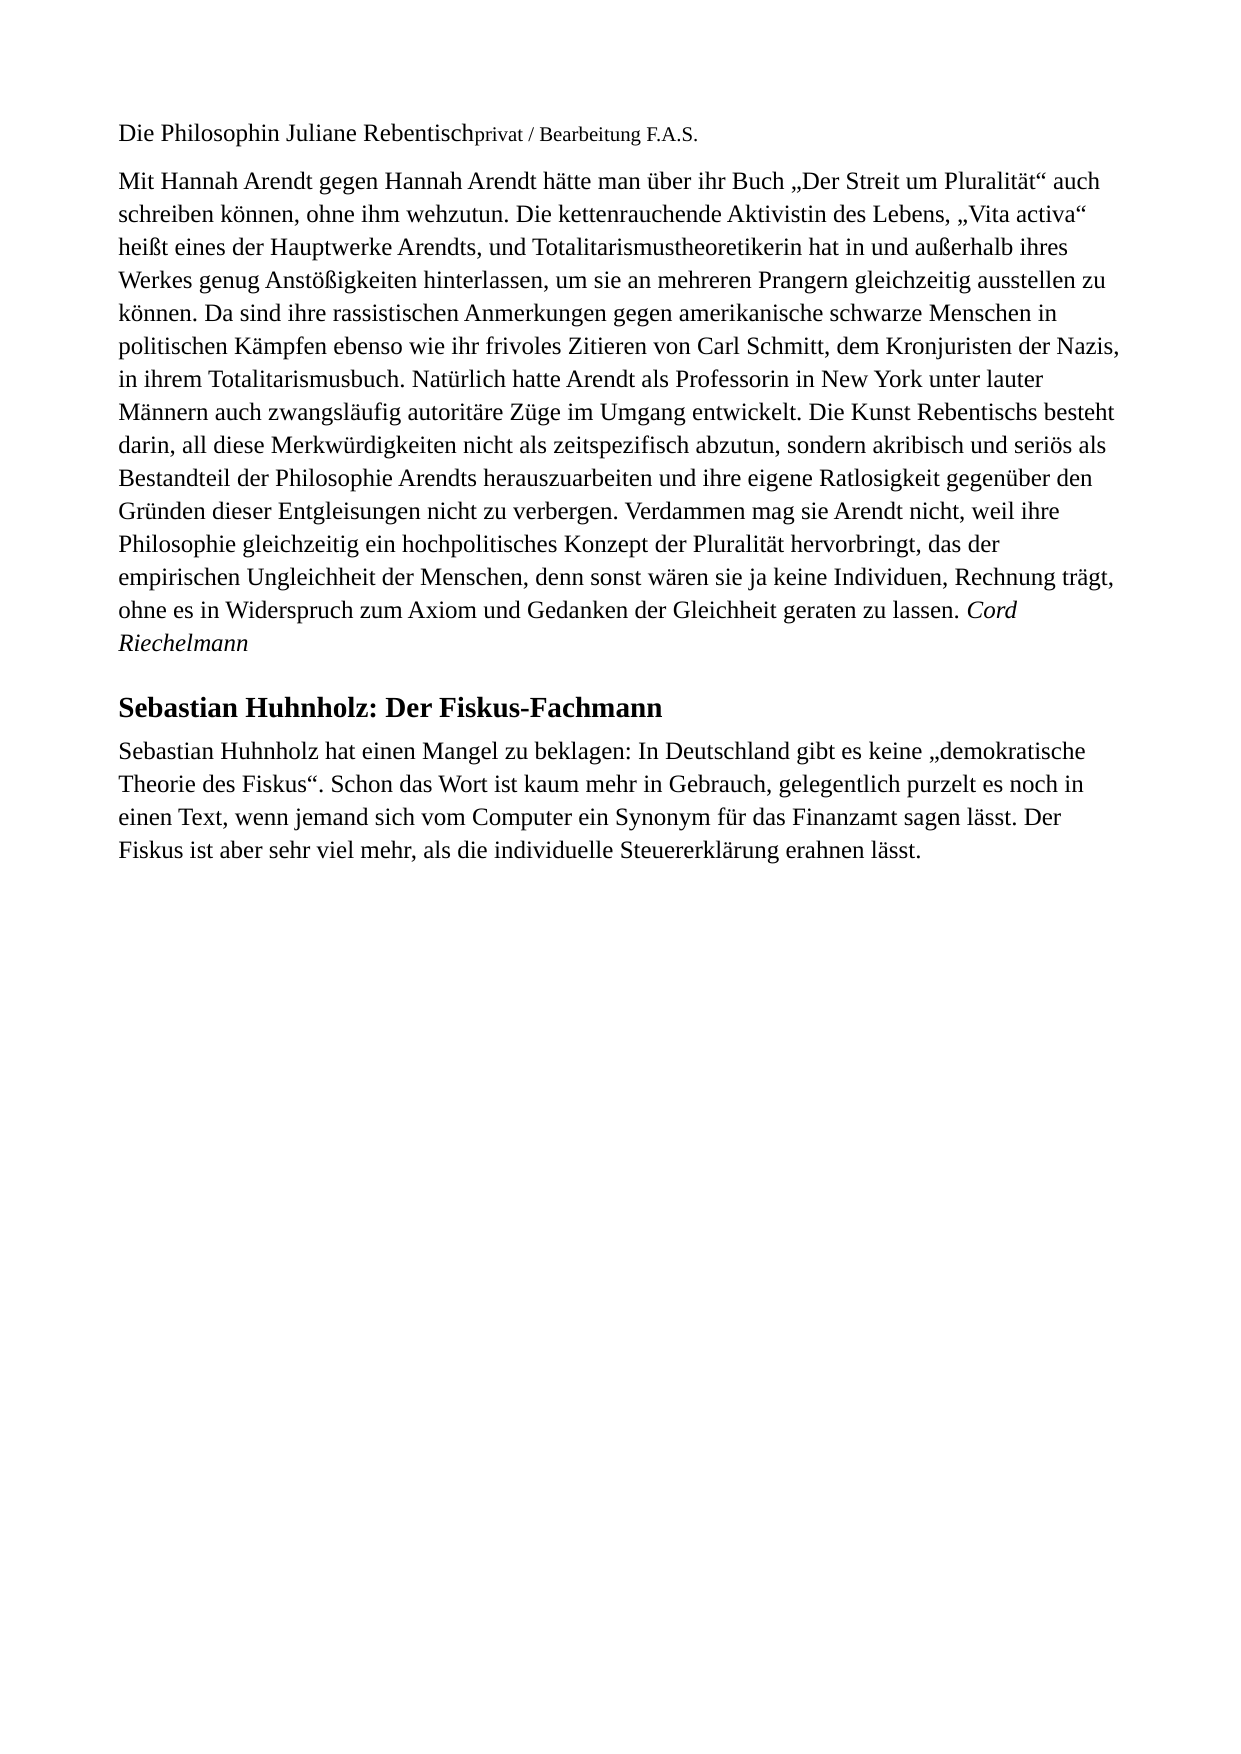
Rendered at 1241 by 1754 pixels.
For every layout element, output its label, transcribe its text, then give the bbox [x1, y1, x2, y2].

text ​Sebastian Huhnholz hat einen Mangel zu beklagen: In Deutschland gibt es keine „demokratische Theorie des Fiskus“. Schon das Wort ist kaum mehr in Gebrauch, gelegentlich purzelt es noch in einen Text, wenn jemand sich vom Computer ein Synonym für das Finanzamt sagen lässt. Der Fiskus ist aber sehr viel mehr, als die individuelle Steuererklärung erahnen lässt. [118, 736, 1122, 864]
subtitle Sebastian Huhnholz: Der Fiskus-Fachmann [118, 690, 1122, 724]
text Mit Hannah Arendt gegen Hannah Arendt hätte man über ihr Buch „Der Streit um Pluralität“ auch schreiben können, ohne ihm wehzutun. Die kettenrauchende Aktivistin des Lebens, „Vita activa“ heißt eines der Hauptwerke Arendts, und Totalitarismustheoretikerin hat in und außerhalb ihres Werkes genug Anstößigkeiten hinterlassen, um sie an mehreren Prangern gleichzeitig ausstellen zu können. Da sind ihre rassistischen Anmerkungen gegen amerikanische schwarze Menschen in politischen Kämpfen ebenso wie ihr frivoles Zitieren von Carl Schmitt, dem Kronjuristen der Nazis, in ihrem Totalitarismusbuch. Natürlich hatte Arendt als Professorin in New York unter lauter Männern auch zwangsläufig autoritäre Züge im Umgang entwickelt. Die Kunst Rebentischs besteht darin, all diese Merkwürdigkeiten nicht als zeitspezifisch abzutun, sondern akribisch und seriös als Bestandteil der Philosophie Arendts herauszuarbeiten und ihre eigene Ratlosigkeit gegenüber den Gründen dieser Entgleisungen nicht zu verbergen. Verdammen mag sie Arendt nicht, weil ihre Philosophie gleichzeitig ein hochpolitisches Konzept der Pluralität hervorbringt, das der empirischen Ungleichheit der Menschen, denn sonst wären sie ja keine Individuen, Rechnung trägt, ohne es in Widerspruch zum Axiom und Gedanken der Gleichheit geraten zu lassen. Cord Riechelmann [118, 166, 1122, 657]
text Die Philosophin Juliane Rebentischprivat / Bearbeitung F.A.S. [118, 118, 1122, 147]
